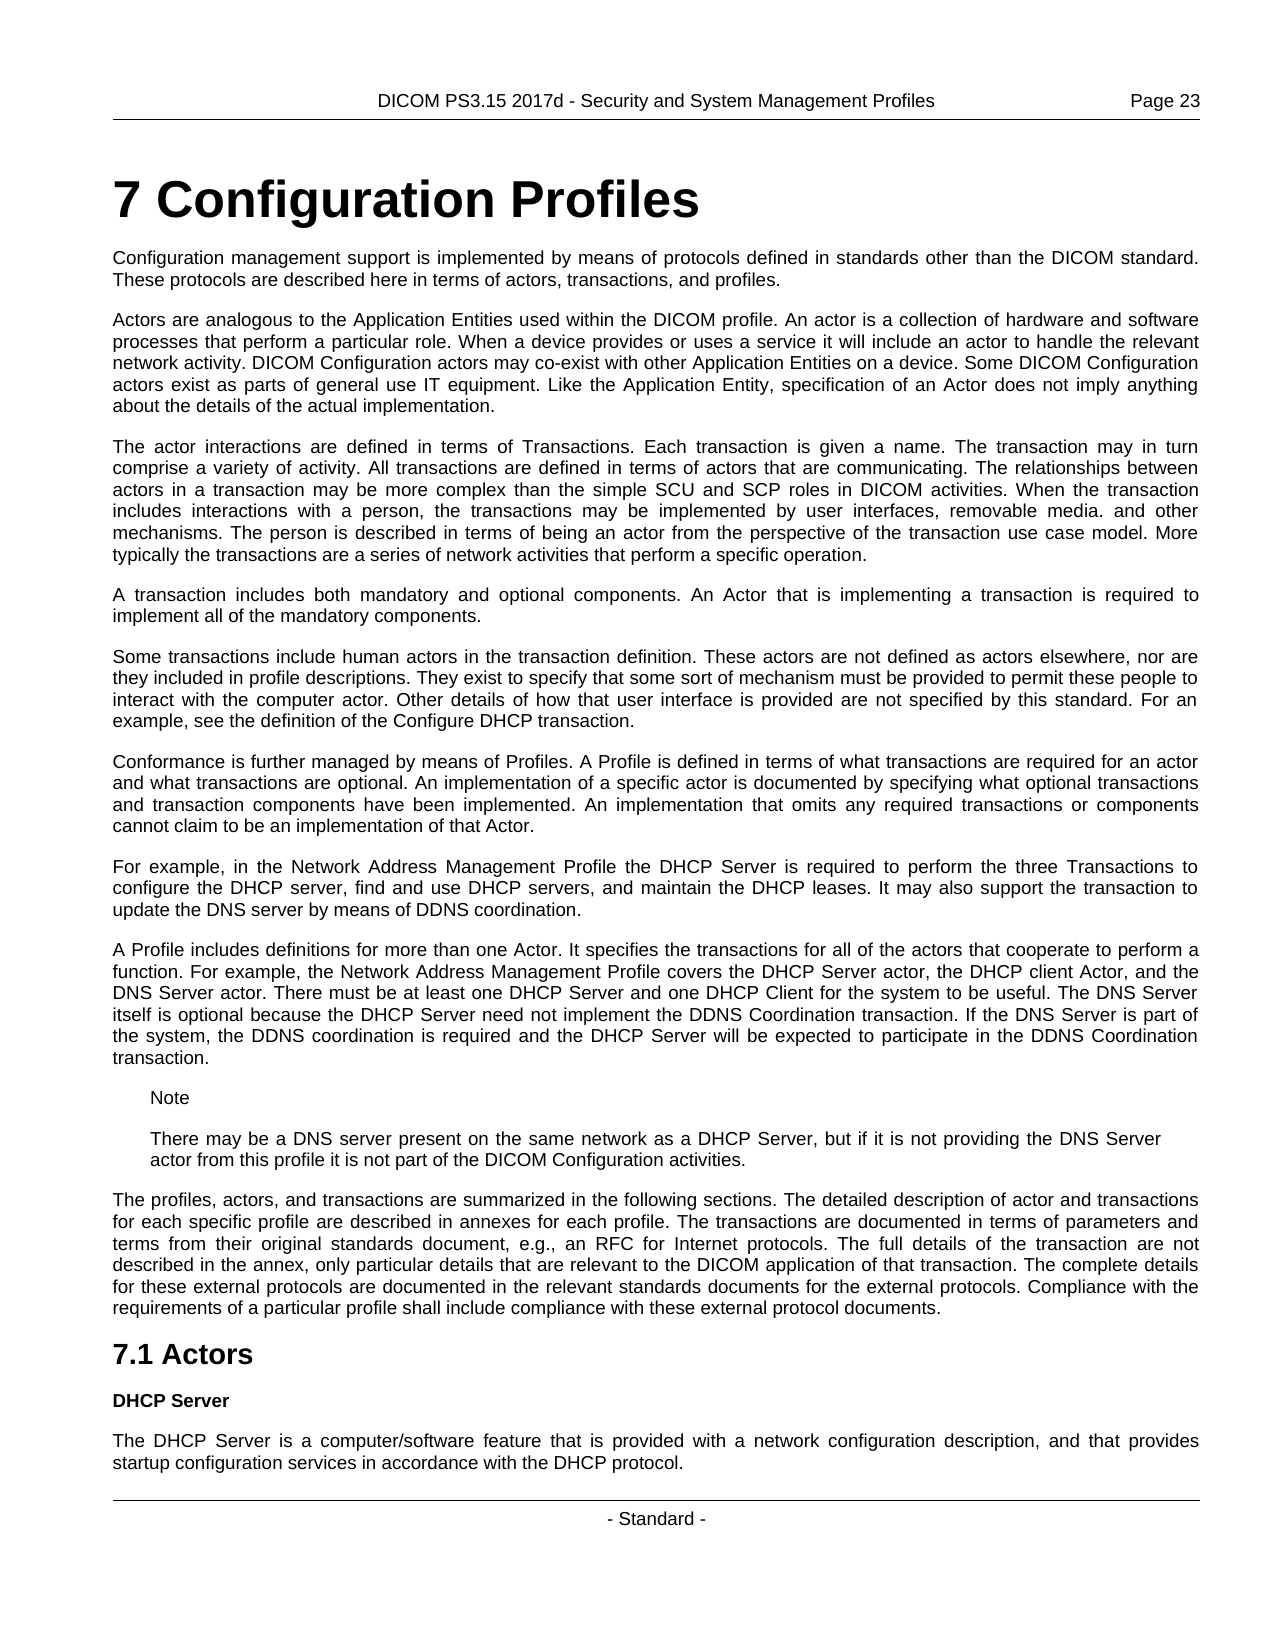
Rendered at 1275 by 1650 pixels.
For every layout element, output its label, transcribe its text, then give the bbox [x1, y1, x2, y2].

text A Profile includes definitions for more than one Actor. It specifies the transactions for all of the actors that cooperate to perform a function. For example, the Network Address Management Profile covers the DHCP Server actor, the DHCP client Actor, and the DNS Server actor. There must be at least one DHCP Server and one DHCP Client for the system to be useful. The DNS Server itself is optional because the DHCP Server need not implement the DDNS Coordination transaction. If the DNS Server is part of the system, the DDNS coordination is required and the DHCP Server will be expected to participate in the DDNS Coordination transaction. [112, 939, 1200, 1068]
text There may be a DNS server present on the same network as a DHCP Server, but if it is not providing the DNS Server actor from this profile it is not part of the DICOM Configuration activities. [150, 1127, 1162, 1171]
text Configuration management support is implemented by means of protocols defined in standards other than the DICOM standard. These protocols are described here in terms of actors, transactions, and profiles. [112, 247, 1200, 290]
text DHCP Server [112, 1390, 1200, 1411]
text Some transactions include human actors in the transaction definition. These actors are not defined as actors elsewhere, nor are they included in profile descriptions. They exist to specify that some sort of mechanism must be provided to permit these people to interact with the computer actor. Other details of how that user interface is provided are not specified by this standard. For an example, see the definition of the Configure DHCP transaction. [112, 646, 1200, 732]
text The profiles, actors, and transactions are summarized in the following sections. The detailed description of actor and transactions for each specific profile are described in annexes for each profile. The transactions are documented in terms of parameters and terms from their original standards document, e.g., an RFC for Internet protocols. The full details of the transaction are not described in the annex, only particular details that are relevant to the DICOM application of that transaction. The complete details for these external protocols are documented in the relevant standards documents for the external protocols. Compliance with the requirements of a particular profile shall include compliance with these external protocol documents. [112, 1189, 1200, 1319]
text Actors are analogous to the Application Entities used within the DICOM profile. An actor is a collection of hardware and software processes that perform a particular role. When a device provides or uses a service it will include an actor to handle the relevant network activity. DICOM Configuration actors may co-exist with other Application Entities on a device. Some DICOM Configuration actors exist as parts of general use IT equipment. Like the Application Entity, specification of an Actor does not imply anything about the details of the actual implementation. [112, 309, 1200, 417]
text The actor interactions are defined in terms of Transactions. Each transaction is given a name. The transaction may in turn comprise a variety of activity. All transactions are defined in terms of actors that are communicating. The relationships between actors in a transaction may be more complex than the simple SCU and SCP roles in DICOM activities. When the transaction includes interactions with a person, the transactions may be implemented by user interfaces, removable media. and other mechanisms. The person is described in terms of being an actor from the perspective of the transaction use case model. More typically the transactions are a series of network activities that perform a specific operation. [112, 436, 1200, 565]
text 7.1 Actors [112, 1337, 1200, 1371]
text 7 Configuration Profiles [112, 169, 1200, 228]
text The DHCP Server is a computer/software feature that is provided with a network configuration description, and that provides startup configuration services in accordance with the DHCP protocol. [112, 1430, 1200, 1473]
text A transaction includes both mandatory and optional components. An Actor that is implementing a transaction is required to implement all of the mandatory components. [112, 584, 1200, 627]
text For example, in the Network Address Management Profile the DHCP Server is required to perform the three Transactions to configure the DHCP server, find and use DHCP servers, and maintain the DHCP leases. It may also support the transaction to update the DNS server by means of DDNS coordination. [112, 856, 1200, 920]
text Conformance is further managed by means of Profiles. A Profile is defined in terms of what transactions are required for an actor and what transactions are optional. An implementation of a specific actor is documented by specifying what optional transactions and transaction components have been implemented. An implementation that omits any required transactions or components cannot claim to be an implementation of that Actor. [112, 751, 1200, 837]
text Note [150, 1087, 1162, 1109]
